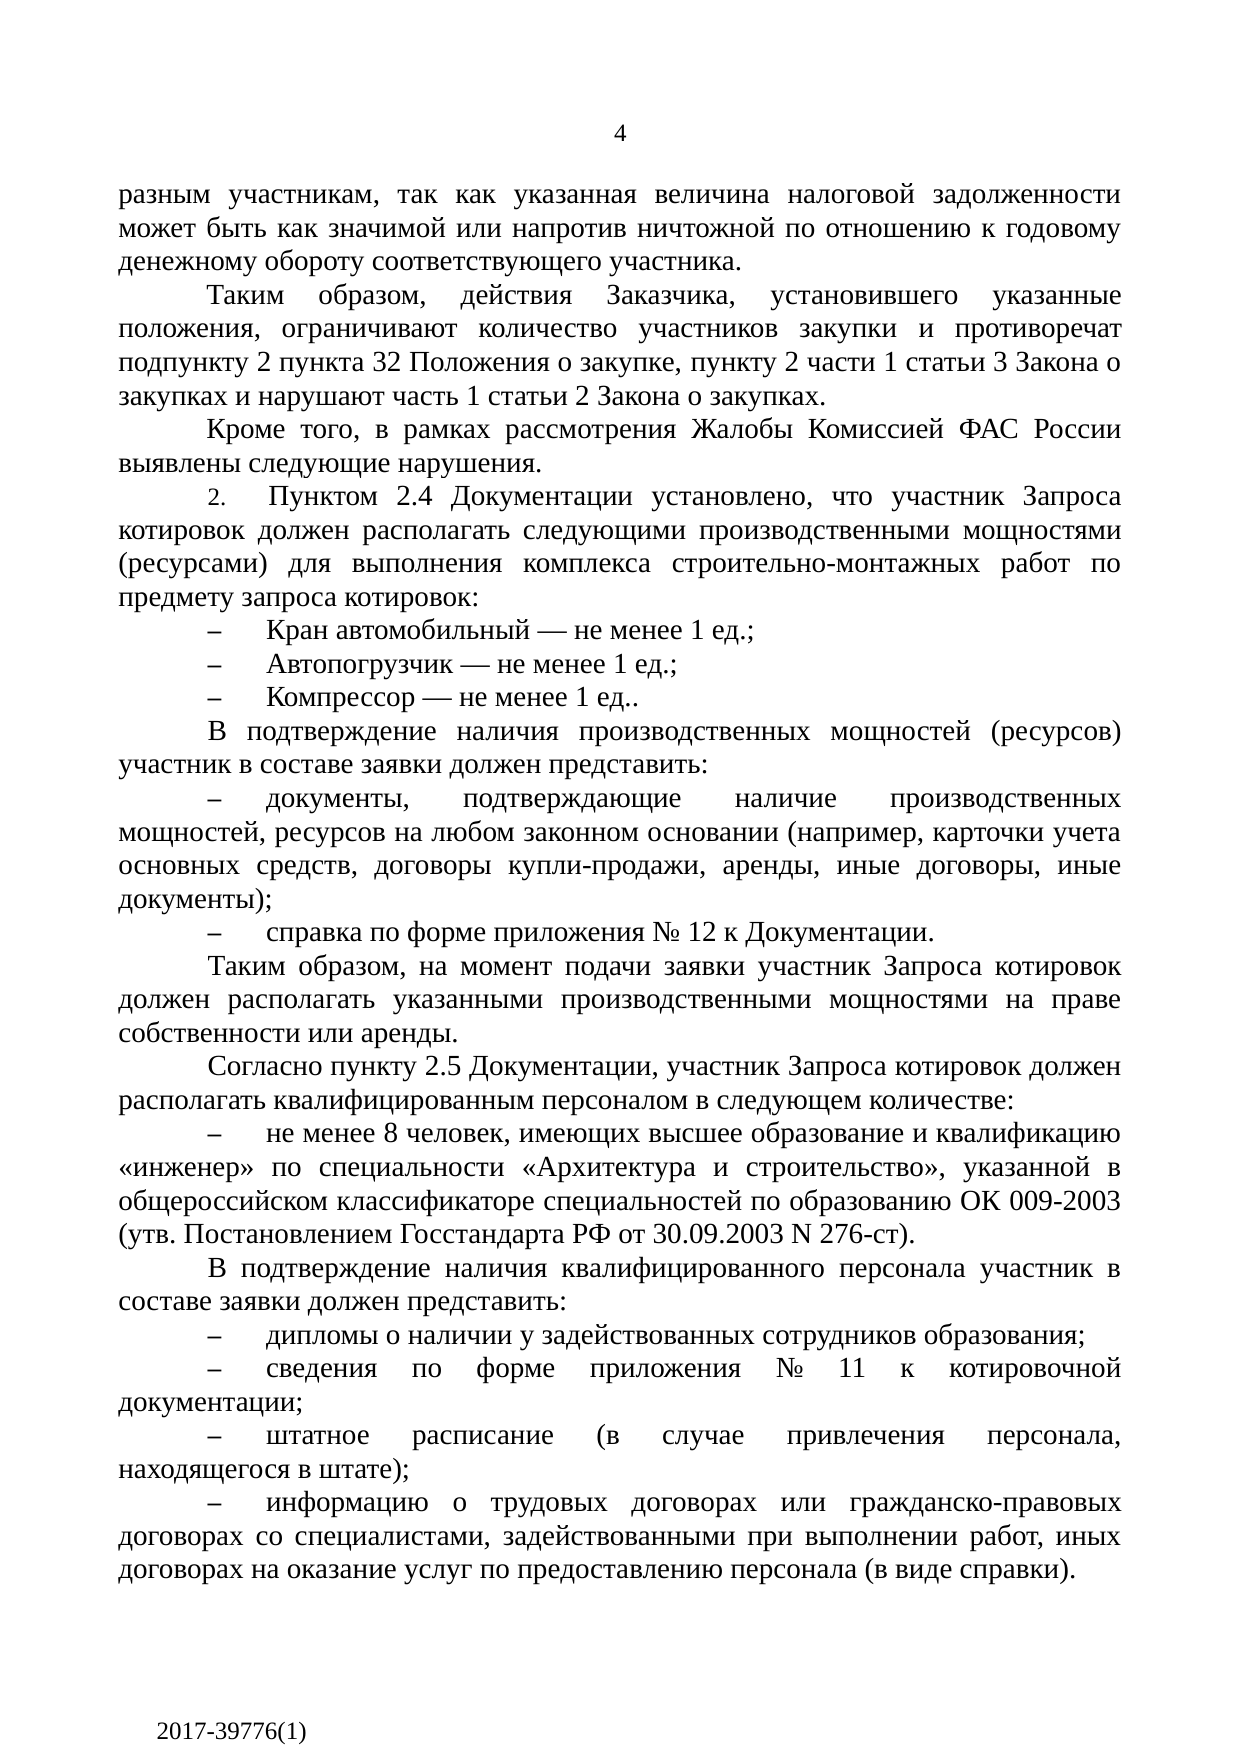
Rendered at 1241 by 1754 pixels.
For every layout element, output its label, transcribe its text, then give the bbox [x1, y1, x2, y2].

list справка по форме приложения № 12 к Документации. [118, 914, 1122, 948]
list информацию о трудовых договорах или гражданско-правовых договорах со специалистами, задействованными при выполнении работ, иных договорах на оказание услуг по предоставлению персонала (в виде справки). [118, 1484, 1122, 1585]
list Автопогрузчик — не менее 1 ед.; [118, 646, 1122, 679]
list Кран автомобильный — не менее 1 ед.; [118, 612, 1122, 646]
text Кроме того, в рамках рассмотрения Жалобы Комиссией ФАС России выявлены следующие нарушения. [118, 411, 1122, 478]
list документы, подтверждающие наличие производственных мощностей, ресурсов на любом законном основании (например, карточки учета основных средств, договоры купли-продажи, аренды, иные договоры, иные документы); [118, 780, 1122, 914]
text В подтверждение наличия квалифицированного персонала участник в составе заявки должен представить: [118, 1250, 1122, 1317]
list не менее 8 человек, имеющих высшее образование и квалификацию «инженер» по специальности «Архитектура и строительство», указанной в общероссийском классификаторе специальностей по образованию ОК 009-2003 (утв. Постановлением Госстандарта РФ от 30.09.2003 N 276-ст). [118, 1116, 1122, 1250]
text Согласно пункту 2.5 Документации, участник Запроса котировок должен располагать квалифицированным персоналом в следующем количестве: [118, 1048, 1122, 1116]
list Пунктом 2.4 Документации установлено, что участник Запроса котировок должен располагать следующими производственными мощностями (ресурсами) для выполнения комплекса строительно-монтажных работ по предмету запроса котировок: [118, 478, 1122, 612]
text В подтверждение наличия производственных мощностей (ресурсов) участник в составе заявки должен представить: [118, 713, 1122, 780]
text Таким образом, на момент подачи заявки участник Запроса котировок должен располагать указанными производственными мощностями на праве собственности или аренды. [118, 948, 1122, 1048]
text Таким образом, действия Заказчика, установившего указанные положения, ограничивают количество участников закупки и противоречат подпункту 2 пункта 32 Положения о закупке, пункту 2 части 1 статьи 3 Закона о закупках и нарушают часть 1 статьи 2 Закона о закупках. [118, 277, 1122, 411]
list дипломы о наличии у задействованных сотрудников образования; [118, 1317, 1122, 1350]
list сведения по форме приложения № 11 к котировочной документации; [118, 1350, 1122, 1417]
text разным участникам, так как указанная величина налоговой задолженности может быть как значимой или напротив ничтожной по отношению к годовому денежному обороту соответствующего участника. [118, 176, 1122, 277]
list штатное расписание (в случае привлечения персонала, находящегося в штате); [118, 1417, 1122, 1484]
list Компрессор — не менее 1 ед.. [118, 679, 1122, 713]
